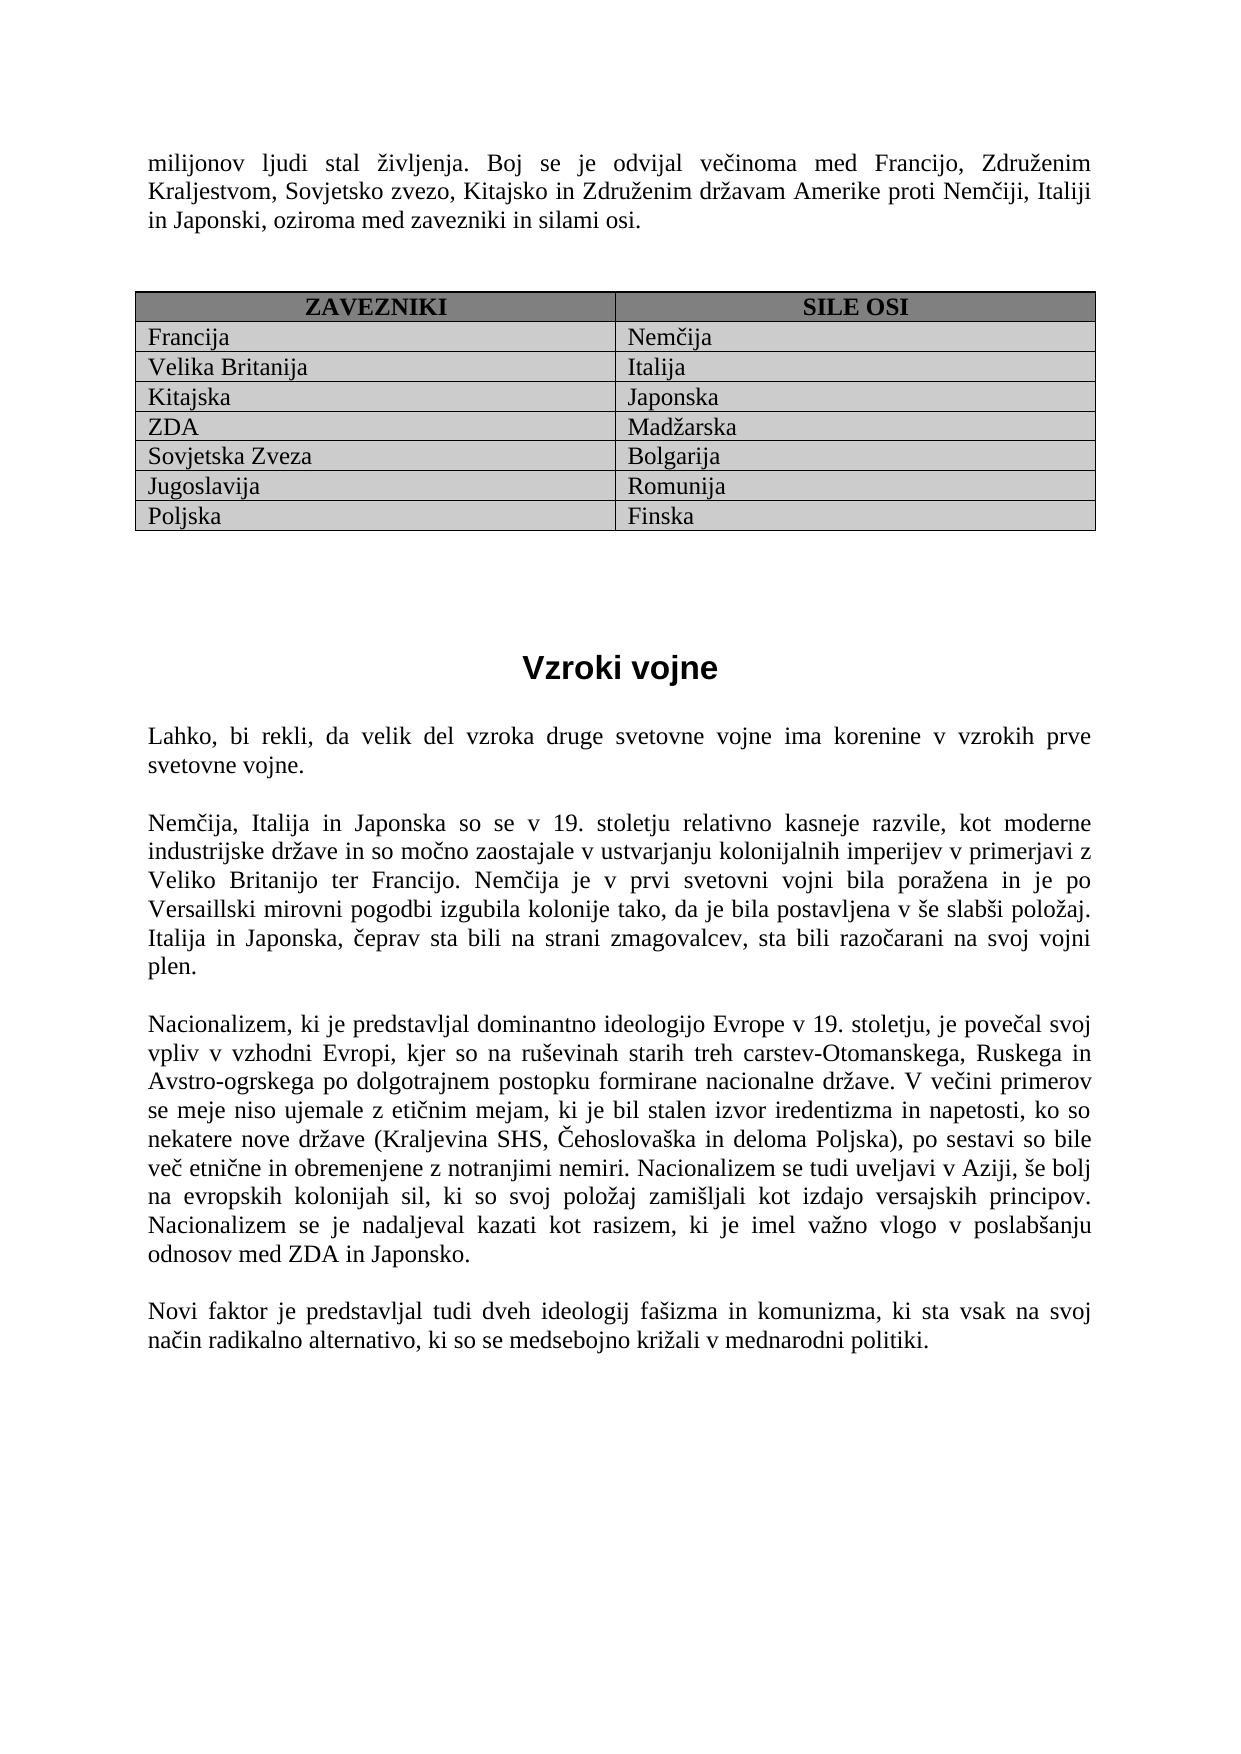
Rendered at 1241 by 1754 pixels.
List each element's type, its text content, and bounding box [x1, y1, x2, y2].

table_cell Italija [616, 352, 1095, 381]
table_cell Kitajska [136, 382, 615, 411]
table_cell ZDA [136, 412, 615, 440]
text Lahko, bi rekli, da velik del vzroka druge svetovne vojne ima korenine v vzrokih prve svetovne vojne. [148, 721, 1093, 779]
subtitle Vzroki vojne [148, 648, 1093, 686]
table_cell Japonska [616, 382, 1095, 411]
table_cell Finska [616, 501, 1095, 530]
table_cell Velika Britanija [136, 352, 615, 381]
table_header ZAVEZNIKI [136, 293, 615, 321]
table_header SILE OSI [616, 293, 1095, 321]
table_cell Nemčija [616, 322, 1095, 351]
text Novi faktor je predstavljal tudi dveh ideologij fašizma in komunizma, ki sta vsak na svoj način radikalno alternativo, ki so se medsebojno križali v mednarodni politiki. [148, 1296, 1093, 1354]
table_cell Bolgarija [616, 441, 1095, 470]
table_cell Francija [136, 322, 615, 351]
text Nemčija, Italija in Japonska so se v 19. stoletju relativno kasneje razvile, kot moderne industrijske države in so močno zaostajale v ustvarjanju kolonijalnih imperijev v primerjavi z Veliko Britanijo ter Francijo. Nemčija je v prvi svetovni vojni bila poražena in je po Versaillski mirovni pogodbi izgubila kolonije tako, da je bila postavljena v še slabši položaj. Italija in Japonska, čeprav sta bili na strani zmagovalcev, sta bili razočarani na svoj vojni plen. [148, 808, 1093, 980]
table_cell Madžarska [616, 412, 1095, 440]
table_cell Sovjetska Zveza [136, 441, 615, 470]
text milijonov ljudi stal življenja. Boj se je odvijal večinoma med Francijo, Združenim Kraljestvom, Sovjetsko zvezo, Kitajsko in Združenim državam Amerike proti Nemčiji, Italiji in Japonski, oziroma med zavezniki in silami osi. [148, 148, 1093, 234]
text Nacionalizem, ki je predstavljal dominantno ideologijo Evrope v 19. stoletju, je povečal svoj vpliv v vzhodni Evropi, kjer so na ruševinah starih treh carstev-Otomanskega, Ruskega in Avstro-ogrskega po dolgotrajnem postopku formirane nacionalne države. V večini primerov se meje niso ujemale z etičnim mejam, ki je bil stalen izvor iredentizma in napetosti, ko so nekatere nove države (Kraljevina SHS, Čehoslovaška in deloma Poljska), po sestavi so bile več etnične in obremenjene z notranjimi nemiri. Nacionalizem se tudi uveljavi v Aziji, še bolj na evropskih kolonijah sil, ki so svoj položaj zamišljali kot izdajo versajskih principov. Nacionalizem se je nadaljeval kazati kot rasizem, ki je imel važno vlogo v poslabšanju odnosov med ZDA in Japonsko. [148, 1009, 1093, 1268]
table_cell Jugoslavija [136, 471, 615, 500]
table_cell Romunija [616, 471, 1095, 500]
table_cell Poljska [136, 501, 615, 530]
